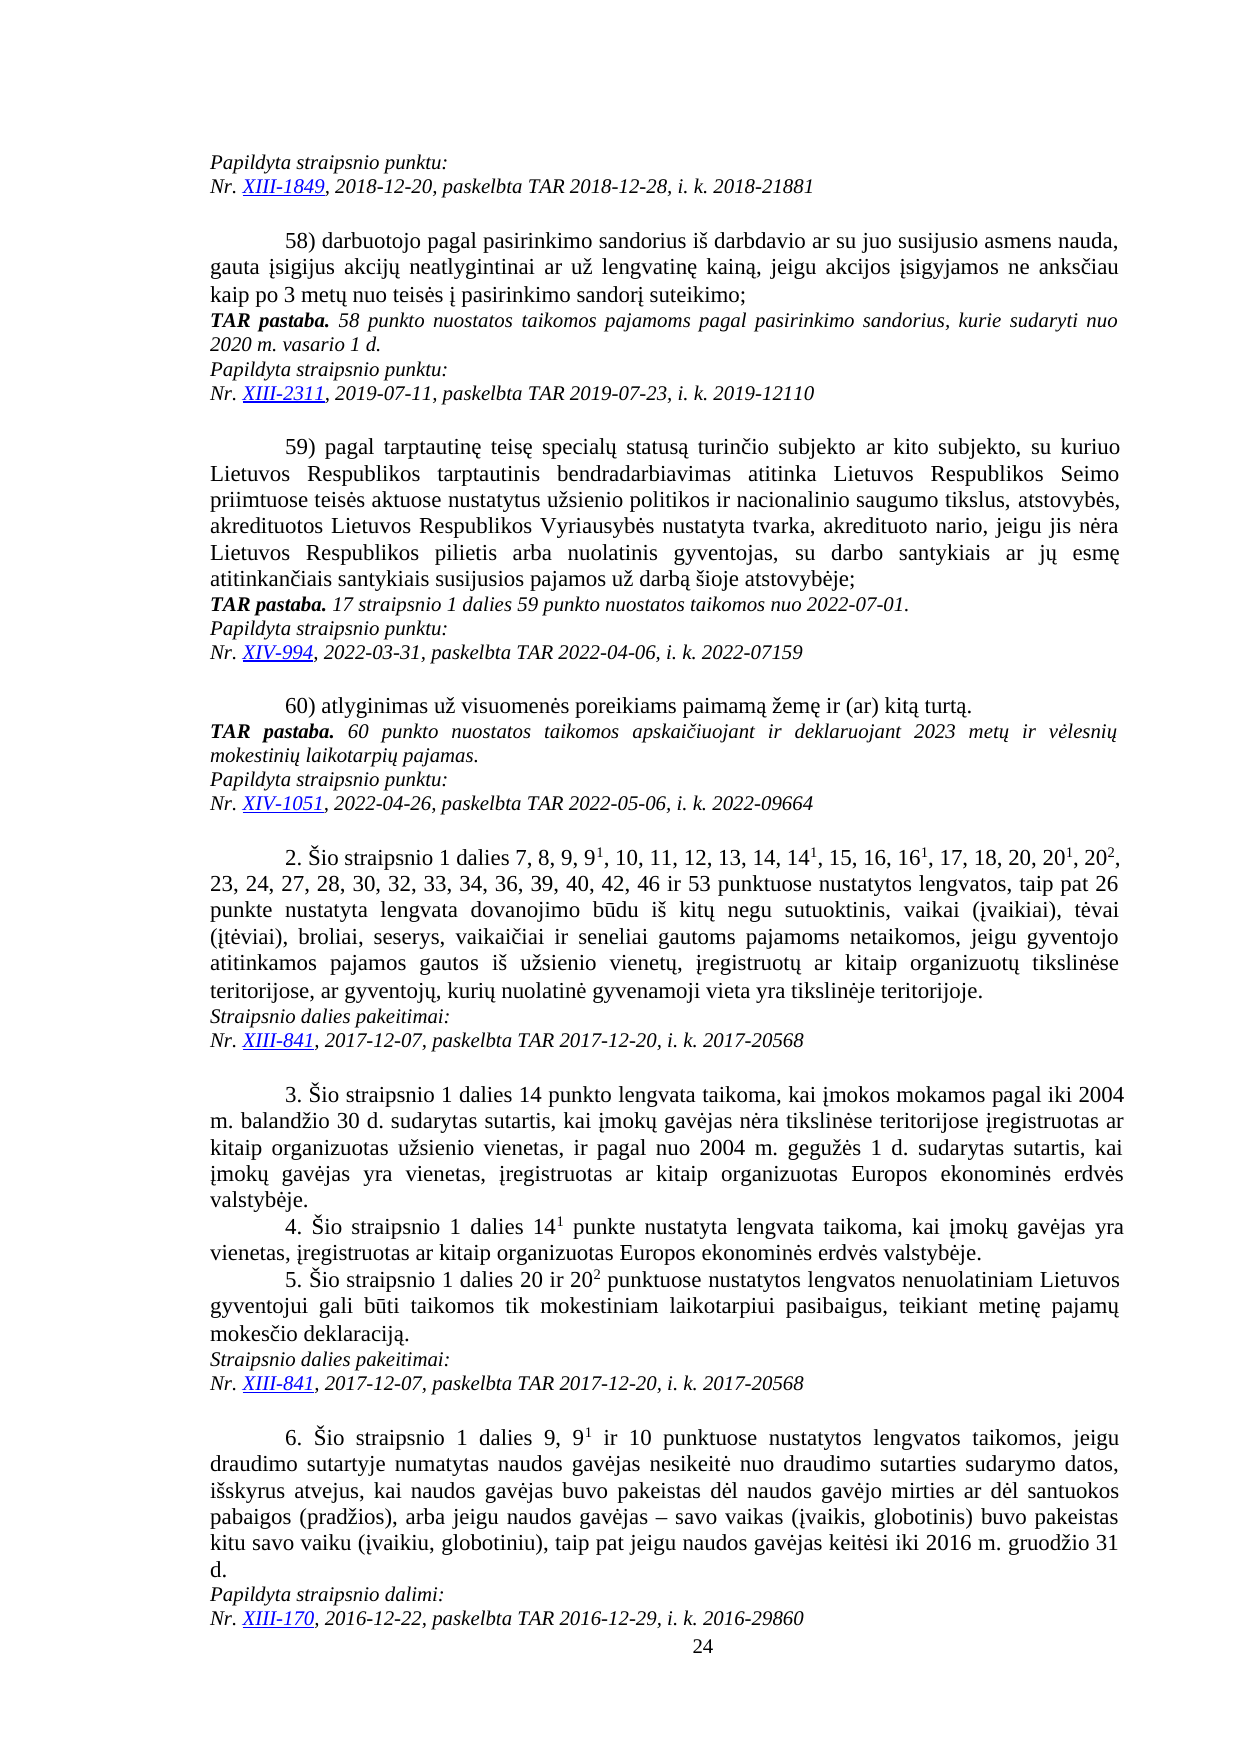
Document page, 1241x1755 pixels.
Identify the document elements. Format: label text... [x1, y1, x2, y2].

text 4. Šio straipsnio 1 dalies 141 punkte nustatyta lengvata taikoma, kai įmokų gavėjas yra vienetas, įregistruotas ar kitaip organizuotas Europos ekonominės erdvės valstybėje. [210, 1213, 1126, 1266]
text Nr. XIII-170, 2016-12-22, paskelbta TAR 2016-12-29, i. k. 2016-29860 [210, 1606, 1120, 1630]
text Nr. XIII-2311, 2019-07-11, paskelbta TAR 2019-07-23, i. k. 2019-12110 [210, 381, 1120, 404]
text Papildyta straipsnio punktu: [210, 616, 1120, 639]
text Straipsnio dalies pakeitimai: [210, 1004, 1120, 1028]
text TAR pastaba. 60 punkto nuostatos taikomos apskaičiuojant ir deklaruojant 2023 metų ir vėlesnių mokestinių laikotarpių pajamas. [210, 719, 1120, 767]
text 59) pagal tarptautinę teisę specialų statusą turinčio subjekto ar kito subjekto, su kuriuo Lietuvos Respublikos tarptautinis bendradarbiavimas atitinka Lietuvos Respublikos Seimo priimtuose teisės aktuose nustatytus užsienio politikos ir nacionalinio saugumo tikslus, atstovybės, akredituotos Lietuvos Respublikos Vyriausybės nustatyta tvarka, akredituoto nario, jeigu jis nėra Lietuvos Respublikos pilietis arba nuolatinis gyventojas, su darbo santykiais ar jų esmę atitinkančiais santykiais susijusios pajamos už darbą šioje atstovybėje; [210, 433, 1120, 591]
text TAR pastaba. 58 punkto nuostatos taikomos pajamoms pagal pasirinkimo sandorius, kurie sudaryti nuo 2020 m. vasario 1 d. [210, 308, 1120, 356]
text Papildyta straipsnio punktu: [210, 150, 1120, 174]
text Nr. XIV-994, 2022-03-31, paskelbta TAR 2022-04-06, i. k. 2022-07159 [210, 639, 1120, 664]
text 58) darbuotojo pagal pasirinkimo sandorius iš darbdavio ar su juo susijusio asmens nauda, gauta įsigijus akcijų neatlygintinai ar už lengvatinę kainą, jeigu akcijos įsigyjamos ne anksčiau kaip po 3 metų nuo teisės į pasirinkimo sandorį suteikimo; [210, 227, 1120, 308]
text Nr. XIV-1051, 2022-04-26, paskelbta TAR 2022-05-06, i. k. 2022-09664 [210, 791, 1120, 815]
text Papildyta straipsnio punktu: [210, 356, 1120, 381]
text 60) atlyginimas už visuomenės poreikiams paimamą žemę ir (ar) kitą turtą. [210, 692, 1120, 719]
text Nr. XIII-841, 2017-12-07, paskelbta TAR 2017-12-20, i. k. 2017-20568 [210, 1028, 1120, 1052]
text Nr. XIII-841, 2017-12-07, paskelbta TAR 2017-12-20, i. k. 2017-20568 [210, 1371, 1120, 1395]
text Straipsnio dalies pakeitimai: [210, 1347, 1120, 1371]
text TAR pastaba. 17 straipsnio 1 dalies 59 punkto nuostatos taikomos nuo 2022-07-01. [210, 591, 1120, 616]
text Papildyta straipsnio punktu: [210, 767, 1120, 791]
text Nr. XIII-1849, 2018-12-20, paskelbta TAR 2018-12-28, i. k. 2018-21881 [210, 174, 1120, 198]
text 5. Šio straipsnio 1 dalies 20 ir 202 punktuose nustatytos lengvatos nenuolatiniam Lietuvos gyventojui gali būti taikomos tik mokestiniam laikotarpiui pasibaigus, teikiant metinę pajamų mokesčio deklaraciją. [210, 1266, 1120, 1347]
text 3. Šio straipsnio 1 dalies 14 punkto lengvata taikoma, kai įmokos mokamos pagal iki 2004 m. balandžio 30 d. sudarytas sutartis, kai įmokų gavėjas nėra tikslinėse teritorijose įregistruotas ar kitaip organizuotas užsienio vienetas, ir pagal nuo 2004 m. gegužės 1 d. sudarytas sutartis, kai įmokų gavėjas yra vienetas, įregistruotas ar kitaip organizuotas Europos ekonominės erdvės valstybėje. [210, 1081, 1126, 1213]
text Papildyta straipsnio dalimi: [210, 1582, 1120, 1606]
text 2. Šio straipsnio 1 dalies 7, 8, 9, 91, 10, 11, 12, 13, 14, 141, 15, 16, 161, 17, 18, 20, 201, 202, 23, 24, 27, 28, 30, 32, 33, 34, 36, 39, 40, 42, 46 ir 53 punktuose nustatytos lengvatos, taip pat 26 punkte nustatyta lengvata dovanojimo būdu iš kitų negu sutuoktinis, vaikai (įvaikiai), tėvai (įtėviai), broliai, seserys, vaikaičiai ir seneliai gautoms pajamoms netaikomos, jeigu gyventojo atitinkamos pajamos gautos iš užsienio vienetų, įregistruotų ar kitaip organizuotų tikslinėse teritorijose, ar gyventojų, kurių nuolatinė gyvenamoji vieta yra tikslinėje teritorijoje. [210, 844, 1120, 1004]
text 6. Šio straipsnio 1 dalies 9, 91 ir 10 punktuose nustatytos lengvatos taikomos, jeigu draudimo sutartyje numatytas naudos gavėjas nesikeitė nuo draudimo sutarties sudarymo datos, išskyrus atvejus, kai naudos gavėjas buvo pakeistas dėl naudos gavėjo mirties ar dėl santuokos pabaigos (pradžios), arba jeigu naudos gavėjas – savo vaikas (įvaikis, globotinis) buvo pakeistas kitu savo vaiku (įvaikiu, globotiniu), taip pat jeigu naudos gavėjas keitėsi iki 2016 m. gruodžio 31 d. [210, 1424, 1120, 1582]
